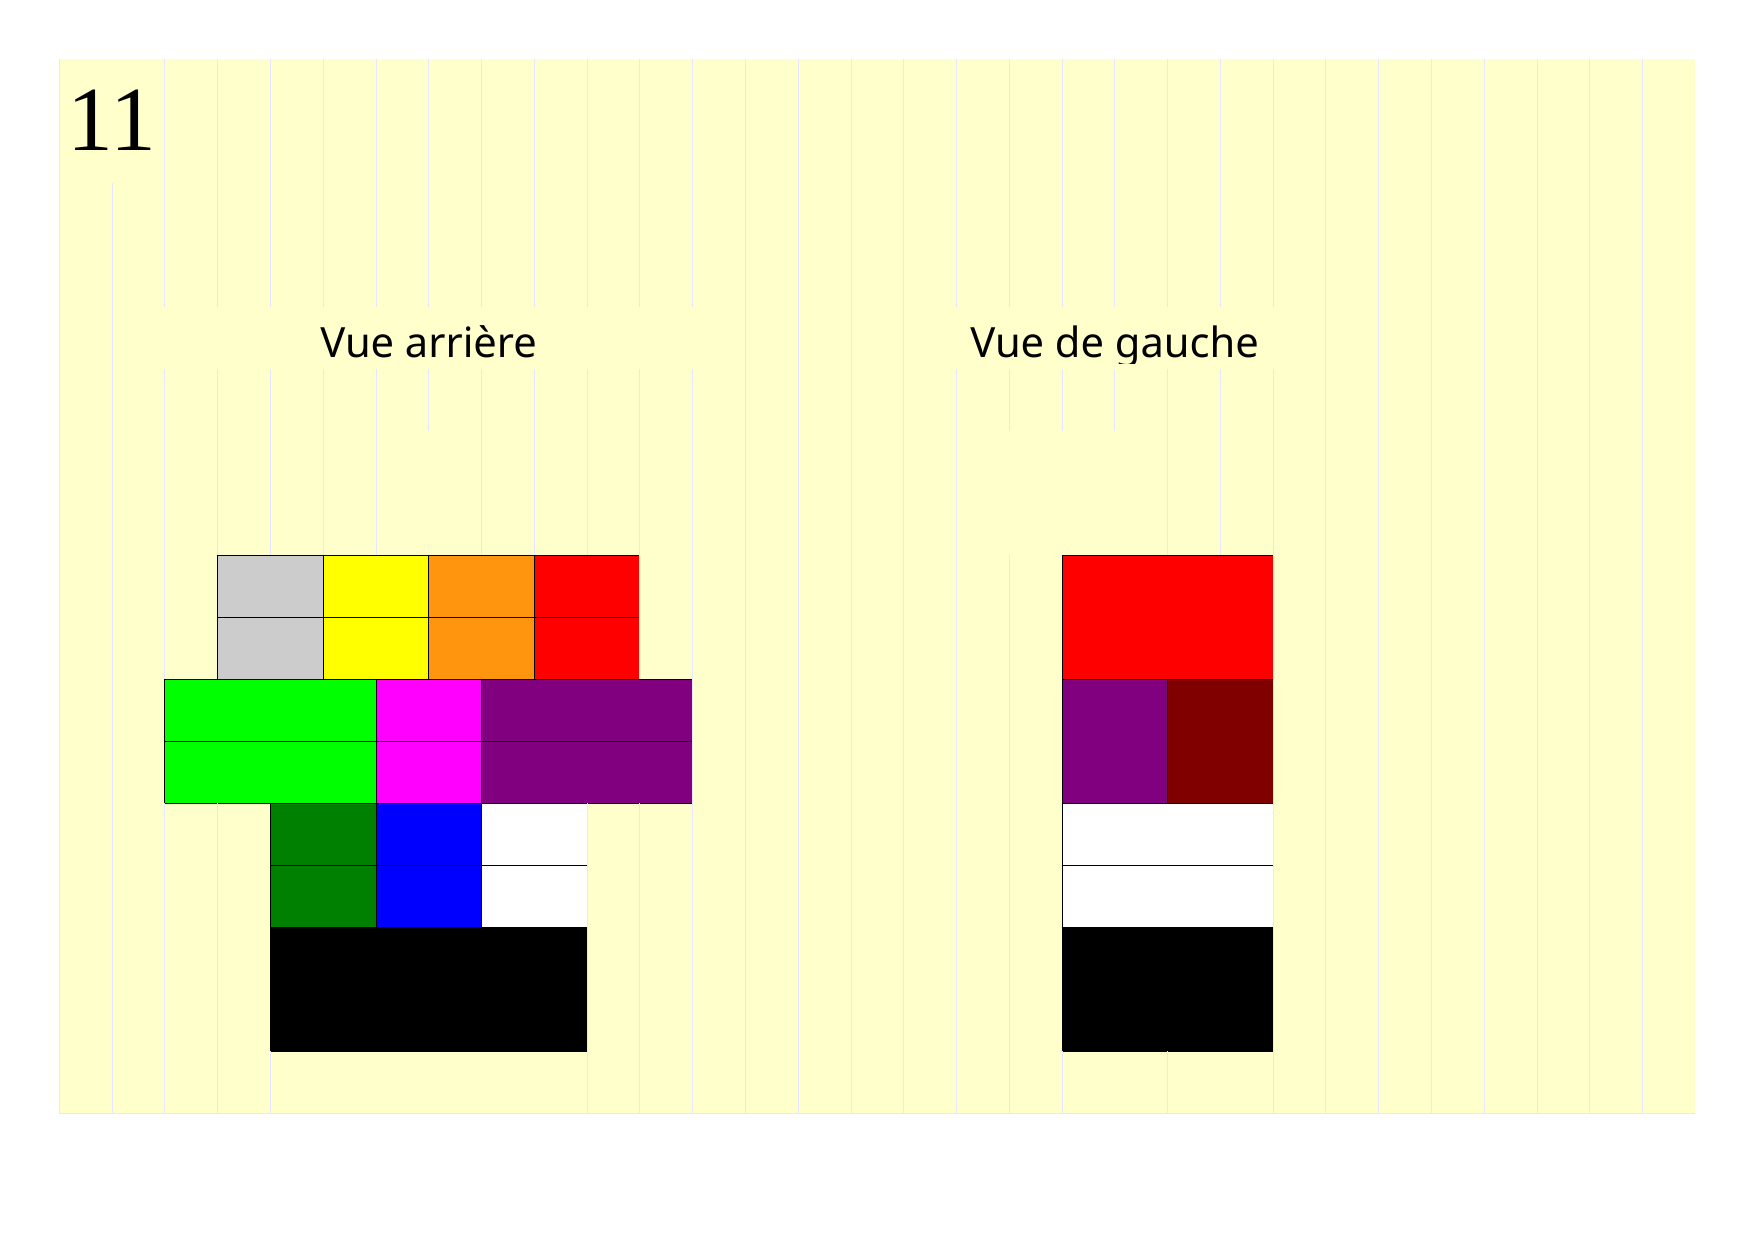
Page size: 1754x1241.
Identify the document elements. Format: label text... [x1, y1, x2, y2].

table_cell [957, 927, 1009, 989]
table_cell [1326, 555, 1378, 617]
table_cell [1379, 183, 1431, 245]
table_cell [693, 927, 745, 989]
table_cell [1432, 803, 1484, 865]
table_cell [1643, 679, 1695, 741]
table_cell [1538, 865, 1589, 927]
table_cell [1590, 183, 1642, 245]
table_cell [324, 245, 376, 307]
table_cell [1379, 307, 1431, 369]
table_header [1485, 59, 1537, 121]
table_cell [113, 245, 164, 307]
table_cell [693, 183, 745, 245]
table_cell [535, 618, 639, 679]
table_cell [1432, 307, 1484, 369]
table_cell [113, 617, 164, 679]
table_cell [377, 431, 481, 493]
table_cell [799, 369, 851, 431]
table_cell [377, 680, 481, 741]
table_cell [1010, 1051, 1062, 1113]
table_cell [1063, 245, 1114, 307]
table_cell [1379, 741, 1431, 803]
table_cell [746, 555, 798, 617]
table_cell [1485, 927, 1537, 989]
table_cell [1485, 865, 1537, 927]
table_cell [60, 431, 112, 493]
table_header 11 [60, 59, 164, 183]
table_cell [60, 307, 112, 369]
table_cell [640, 1051, 692, 1113]
table_cell [1326, 927, 1378, 989]
table_cell [1538, 121, 1589, 183]
table_cell [746, 927, 798, 989]
table_cell [640, 431, 692, 493]
table_header [1538, 59, 1589, 121]
table_header [482, 59, 534, 121]
table_cell [60, 617, 112, 679]
table_cell [1379, 679, 1431, 741]
table_cell [1010, 989, 1062, 1051]
table_cell [1326, 741, 1378, 803]
table_header [429, 59, 481, 121]
table_cell [746, 431, 798, 493]
table_cell [60, 679, 112, 741]
table_header [852, 59, 903, 121]
table_cell [1274, 679, 1325, 741]
table_cell [640, 927, 692, 989]
table_cell [904, 617, 956, 679]
table_cell [377, 804, 481, 865]
table_header [1432, 59, 1484, 121]
table_cell [1643, 555, 1695, 617]
table_cell [271, 989, 587, 1051]
table_cell [113, 493, 164, 555]
table_cell [165, 121, 217, 183]
table_cell [746, 121, 798, 183]
table_cell [377, 493, 481, 555]
table_cell [377, 121, 428, 183]
table_cell [1538, 245, 1589, 307]
table_cell [1326, 989, 1378, 1051]
table_cell [746, 493, 798, 555]
table_cell [165, 804, 217, 865]
table_header [1379, 59, 1431, 121]
table_cell [60, 245, 112, 307]
table_cell [60, 369, 112, 431]
table_cell [1432, 865, 1484, 927]
table_cell [957, 617, 1009, 679]
table_cell Vue arrière [113, 307, 745, 369]
table_cell [746, 1051, 798, 1113]
table_cell [1221, 431, 1273, 493]
table_cell [218, 989, 270, 1051]
table_cell [693, 989, 745, 1051]
table_cell [746, 679, 798, 741]
table_cell [1167, 928, 1273, 989]
table_cell [218, 431, 270, 493]
table_header [535, 59, 587, 121]
table_cell [1590, 493, 1642, 555]
table_cell [1168, 680, 1273, 803]
table_cell [165, 369, 217, 431]
table_cell [1590, 555, 1642, 617]
table_cell [1538, 555, 1589, 617]
table_cell [1643, 245, 1695, 307]
table_cell [1643, 617, 1695, 679]
table_cell [957, 989, 1009, 1051]
table_cell [1643, 741, 1695, 803]
table_cell [1432, 245, 1484, 307]
table_cell [1538, 307, 1589, 369]
table_cell [957, 431, 1167, 493]
table_cell [1063, 1052, 1167, 1113]
table_cell [904, 183, 956, 245]
table_header [377, 59, 428, 121]
table_cell [482, 431, 534, 493]
table_cell [1115, 245, 1167, 307]
table_cell [1010, 927, 1062, 989]
table_cell [271, 1052, 587, 1113]
table_cell [113, 741, 164, 803]
table_cell [1590, 741, 1642, 803]
table_header [957, 59, 1009, 121]
table_cell [852, 121, 903, 183]
table_cell [957, 803, 1009, 865]
table_cell [1379, 865, 1431, 927]
table_cell [799, 989, 851, 1051]
table_cell [904, 803, 956, 865]
table_cell [746, 865, 798, 927]
table_cell [693, 369, 745, 431]
table_cell [1485, 245, 1537, 307]
table_cell [1115, 183, 1167, 245]
table_cell [324, 618, 428, 679]
table_cell [324, 431, 376, 493]
table_cell [60, 927, 112, 989]
table_cell [1432, 555, 1484, 617]
table_cell [904, 679, 956, 741]
table_cell [746, 307, 798, 369]
table_cell [746, 803, 798, 865]
table_cell [693, 245, 745, 307]
table_cell [1010, 369, 1062, 431]
table_cell [1274, 493, 1325, 555]
table_cell [1590, 617, 1642, 679]
table_cell Vue de gauche [904, 307, 1325, 369]
table_cell [904, 245, 956, 307]
table_header [1010, 59, 1062, 121]
table_cell [693, 741, 745, 803]
table_cell [1168, 245, 1220, 307]
table_cell [1643, 307, 1695, 369]
table_cell [482, 183, 534, 245]
table_cell [588, 1051, 639, 1113]
table_cell [904, 369, 956, 431]
table_cell [1010, 679, 1062, 741]
table_cell [324, 183, 376, 245]
table_cell [1326, 431, 1378, 493]
table_cell [1379, 555, 1431, 617]
table_cell [429, 183, 481, 245]
table_cell [799, 679, 851, 741]
table_cell [1643, 369, 1695, 431]
table_cell [1274, 1051, 1325, 1113]
table_cell [852, 865, 903, 927]
table_cell [746, 617, 798, 679]
table_cell [324, 493, 376, 555]
table_cell [640, 555, 692, 617]
table_cell [746, 741, 798, 803]
table_cell [1326, 307, 1378, 369]
table_cell [1432, 183, 1484, 245]
table_cell [1432, 431, 1484, 493]
table_cell [535, 369, 587, 431]
table_cell [218, 183, 270, 245]
table_cell [60, 803, 112, 865]
table_cell [1432, 121, 1484, 183]
table_cell [429, 245, 481, 307]
table_cell [535, 493, 587, 555]
table_cell [482, 121, 534, 183]
table_cell [1643, 989, 1695, 1051]
table_cell [1115, 121, 1167, 183]
table_cell [218, 245, 270, 307]
table_cell [1432, 617, 1484, 679]
table_cell [852, 803, 903, 865]
table_cell [1063, 866, 1273, 927]
table_cell [113, 183, 164, 245]
table_cell [324, 556, 428, 617]
table_cell [588, 865, 639, 927]
table_cell [1010, 555, 1062, 617]
table_cell [746, 183, 798, 245]
table_cell [640, 121, 692, 183]
table_cell [1590, 121, 1642, 183]
table_cell [1379, 245, 1431, 307]
table_cell [799, 617, 851, 679]
table_cell [429, 618, 534, 679]
table_cell [535, 431, 587, 493]
table_cell [904, 741, 956, 803]
table_cell [852, 245, 903, 307]
table_cell [218, 927, 270, 989]
table_cell [1538, 1051, 1589, 1113]
table_cell [1379, 617, 1431, 679]
table_cell [1010, 617, 1062, 679]
table_cell [165, 555, 217, 617]
table_header [1326, 59, 1378, 121]
table_cell [1432, 741, 1484, 803]
table_cell [852, 307, 903, 369]
table_cell [1168, 431, 1220, 493]
table_cell [1379, 369, 1431, 431]
table_cell [60, 741, 112, 803]
table_cell [1643, 183, 1695, 245]
table_cell [113, 431, 164, 493]
table_cell [1063, 989, 1167, 1051]
table_cell [957, 369, 1009, 431]
table_cell [1379, 431, 1431, 493]
table_cell [218, 1051, 270, 1113]
table_cell [165, 865, 217, 927]
table_cell [957, 183, 1009, 245]
table_cell [957, 741, 1009, 803]
table_cell [1010, 183, 1062, 245]
table_cell [1590, 865, 1642, 927]
table_cell [1010, 803, 1062, 865]
table_cell [1274, 121, 1325, 183]
table_cell [482, 804, 587, 865]
table_header [324, 59, 376, 121]
table_cell [482, 680, 692, 741]
table_cell [640, 804, 692, 865]
table_cell [1221, 245, 1273, 307]
table_cell [60, 865, 112, 927]
table_cell [1010, 865, 1062, 927]
table_cell [1538, 369, 1589, 431]
table_cell [1326, 369, 1378, 431]
table_cell [640, 617, 692, 679]
table_cell [1274, 617, 1325, 679]
table_cell [1590, 679, 1642, 741]
table_cell [1274, 803, 1325, 865]
table_header [1590, 59, 1642, 121]
table_cell [799, 121, 851, 183]
table_cell [113, 369, 164, 431]
table_cell [1590, 927, 1642, 989]
table_cell [1590, 307, 1642, 369]
table_cell [1590, 989, 1642, 1051]
table_header [799, 59, 851, 121]
table_cell [693, 555, 745, 617]
table_cell [1274, 183, 1325, 245]
table_cell [799, 183, 851, 245]
table_header [1221, 59, 1273, 121]
table_cell [1274, 555, 1325, 617]
table_cell [799, 493, 851, 555]
table_cell [588, 431, 639, 493]
table_cell [324, 369, 376, 431]
table_cell [165, 617, 217, 679]
table_cell [852, 431, 903, 493]
table_cell [799, 245, 851, 307]
table_cell [693, 617, 745, 679]
table_cell [1432, 493, 1484, 555]
table_cell [1379, 121, 1431, 183]
table_cell [640, 989, 692, 1051]
table_cell [377, 245, 428, 307]
table_cell [588, 989, 639, 1051]
table_cell [799, 1051, 851, 1113]
table_cell [1432, 927, 1484, 989]
table_cell [1274, 989, 1325, 1051]
table_cell [1115, 369, 1167, 431]
table_header [693, 59, 745, 121]
table_cell [271, 183, 323, 245]
table_cell [693, 493, 745, 555]
table_cell [904, 431, 956, 493]
table_cell [482, 369, 534, 431]
table_header [1168, 59, 1220, 121]
table_cell [799, 927, 851, 989]
table_cell [799, 307, 851, 369]
table_cell [588, 927, 639, 989]
table_cell [271, 245, 323, 307]
table_cell [1432, 679, 1484, 741]
table_cell [271, 866, 376, 927]
table_cell [1643, 865, 1695, 927]
table_cell [1063, 121, 1114, 183]
table_cell [377, 742, 481, 803]
table_cell [1538, 927, 1589, 989]
table_cell [852, 617, 903, 679]
table_cell [640, 183, 692, 245]
table_cell [693, 121, 745, 183]
table_cell [271, 121, 323, 183]
table_cell [1274, 369, 1325, 431]
table_cell [852, 741, 903, 803]
table_cell [113, 989, 164, 1051]
table_cell [588, 493, 639, 555]
table_header [1063, 59, 1114, 121]
table_cell [1538, 183, 1589, 245]
table_cell [482, 493, 534, 555]
table_cell [1485, 493, 1537, 555]
table_cell [429, 369, 481, 431]
table_cell [1063, 556, 1273, 679]
table_cell [60, 493, 112, 555]
table_cell [271, 431, 323, 493]
table_cell [1010, 741, 1062, 803]
table_cell [957, 245, 1009, 307]
table_cell [1590, 1051, 1642, 1113]
table_cell [165, 431, 217, 493]
table_cell [429, 121, 481, 183]
table_cell [746, 245, 798, 307]
table_cell [799, 555, 851, 617]
table_header [1274, 59, 1325, 121]
table_cell [746, 369, 798, 431]
table_cell [271, 369, 323, 431]
table_cell [113, 1051, 164, 1113]
table_cell [1485, 803, 1537, 865]
table_cell [1168, 121, 1220, 183]
table_cell [904, 927, 956, 989]
table_header [218, 59, 270, 121]
table_cell [957, 493, 1167, 555]
table_cell [165, 680, 376, 741]
table_cell [1221, 369, 1273, 431]
table_cell [1538, 493, 1589, 555]
table_cell [693, 865, 745, 927]
table_cell [218, 121, 270, 183]
table_cell [165, 1051, 217, 1113]
table_cell [1168, 493, 1220, 555]
table_cell [1063, 928, 1167, 989]
table_cell [1221, 183, 1273, 245]
table_cell [1326, 865, 1378, 927]
table_cell [1538, 741, 1589, 803]
table_cell [1010, 121, 1062, 183]
table_cell [1485, 369, 1537, 431]
table_cell [165, 493, 217, 555]
table_cell [1379, 1051, 1431, 1113]
table_cell [852, 927, 903, 989]
table_cell [1274, 741, 1325, 803]
table_cell [1326, 121, 1378, 183]
table_cell [799, 741, 851, 803]
table_cell [852, 183, 903, 245]
table_cell [1538, 617, 1589, 679]
table_cell [377, 369, 428, 431]
table_cell [429, 556, 534, 617]
table_cell [588, 804, 639, 865]
table_cell [1379, 989, 1431, 1051]
table_header [746, 59, 798, 121]
table_cell [799, 865, 851, 927]
table_cell [640, 493, 692, 555]
table_cell [218, 865, 270, 927]
table_cell [588, 245, 639, 307]
table_cell [1326, 183, 1378, 245]
table_cell [799, 431, 851, 493]
table_cell [957, 679, 1009, 741]
table_cell [693, 431, 745, 493]
table_cell [1643, 927, 1695, 989]
table_cell [218, 804, 270, 865]
table_cell [1538, 679, 1589, 741]
table_cell [957, 555, 1009, 617]
table_cell [1485, 307, 1537, 369]
table_cell [1643, 431, 1695, 493]
table_header [904, 59, 956, 121]
table_cell [113, 927, 164, 989]
table_cell [165, 927, 217, 989]
table_cell [535, 183, 587, 245]
table_cell [1590, 245, 1642, 307]
table_cell [60, 989, 112, 1051]
table_cell [1485, 617, 1537, 679]
table_cell [1221, 493, 1273, 555]
table_cell [1010, 245, 1062, 307]
table_cell [852, 989, 903, 1051]
table_header [165, 59, 217, 121]
table_cell [1168, 369, 1220, 431]
table_cell [852, 369, 903, 431]
table_cell [165, 742, 376, 803]
table_cell [218, 556, 323, 617]
table_cell [799, 803, 851, 865]
table_cell [957, 1051, 1009, 1113]
table_cell [1485, 1051, 1537, 1113]
table_cell [1643, 493, 1695, 555]
table_cell [1274, 245, 1325, 307]
table_cell [693, 679, 745, 741]
table_cell [1538, 803, 1589, 865]
table_cell [1274, 431, 1325, 493]
table_cell [904, 121, 956, 183]
table_cell [852, 493, 903, 555]
table_cell [1326, 803, 1378, 865]
table_cell [1063, 369, 1114, 431]
table_cell [1063, 183, 1114, 245]
table_cell [1590, 803, 1642, 865]
table_cell [746, 989, 798, 1051]
table_header [640, 59, 692, 121]
table_cell [640, 865, 692, 927]
table_cell [1168, 1052, 1273, 1113]
table_cell [165, 989, 217, 1051]
table_cell [1326, 245, 1378, 307]
table_cell [1274, 927, 1325, 989]
table_header [271, 59, 323, 121]
table_cell [113, 555, 164, 617]
table_cell [1485, 121, 1537, 183]
table_cell [904, 555, 956, 617]
table_cell [904, 1051, 956, 1113]
table_cell [1485, 679, 1537, 741]
table_cell [1379, 493, 1431, 555]
table_cell [693, 1051, 745, 1113]
table_cell [640, 245, 692, 307]
table_cell [957, 865, 1009, 927]
table_cell [218, 618, 323, 679]
table_cell [1326, 679, 1378, 741]
table_cell [535, 245, 587, 307]
table_cell [165, 245, 217, 307]
table_cell [271, 804, 376, 865]
table_cell [1643, 121, 1695, 183]
table_cell [1538, 431, 1589, 493]
table_cell [1643, 803, 1695, 865]
table_cell [113, 865, 164, 927]
table_cell [588, 369, 639, 431]
table_cell [377, 183, 428, 245]
table_cell [1485, 183, 1537, 245]
table_cell [957, 121, 1009, 183]
table_cell [1590, 369, 1642, 431]
table_cell [588, 121, 639, 183]
table_header [1115, 59, 1167, 121]
table_cell [640, 369, 692, 431]
table_cell [271, 493, 323, 555]
table_cell [271, 928, 587, 989]
table_cell [482, 742, 692, 803]
table_cell [588, 183, 639, 245]
table_cell [1485, 431, 1537, 493]
table_cell [535, 556, 639, 617]
table_cell [1485, 989, 1537, 1051]
table_cell [482, 866, 587, 927]
table_cell [1379, 927, 1431, 989]
table_cell [535, 121, 587, 183]
table_cell [904, 865, 956, 927]
table_cell [1643, 1051, 1695, 1113]
table_cell [1485, 555, 1537, 617]
table_cell [1221, 121, 1273, 183]
table_cell [904, 493, 956, 555]
table_cell [1432, 369, 1484, 431]
table_cell [218, 493, 270, 555]
table_cell [165, 183, 217, 245]
table_cell [1432, 989, 1484, 1051]
table_cell [377, 866, 481, 927]
table_cell [1379, 803, 1431, 865]
table_cell [1274, 865, 1325, 927]
table_cell [1167, 989, 1273, 1051]
table_cell [852, 1051, 903, 1113]
table_cell [852, 679, 903, 741]
table_cell [113, 679, 164, 741]
table_cell [60, 183, 112, 245]
table_cell [324, 121, 376, 183]
table_cell [1326, 493, 1378, 555]
table_cell [1326, 1051, 1378, 1113]
table_cell [1538, 989, 1589, 1051]
table_cell [218, 369, 270, 431]
table_cell [1063, 680, 1167, 803]
table_cell [1063, 804, 1273, 865]
table_cell [1326, 617, 1378, 679]
table_cell [482, 245, 534, 307]
table_cell [60, 1051, 112, 1113]
table_cell [852, 555, 903, 617]
table_cell [1590, 431, 1642, 493]
table_cell [1485, 741, 1537, 803]
table_cell [60, 555, 112, 617]
table_cell [113, 803, 164, 865]
table_cell [1432, 1051, 1484, 1113]
table_header [1643, 59, 1695, 121]
table_header [588, 59, 639, 121]
table_cell [904, 989, 956, 1051]
table_cell [1168, 183, 1220, 245]
table_cell [693, 803, 745, 865]
